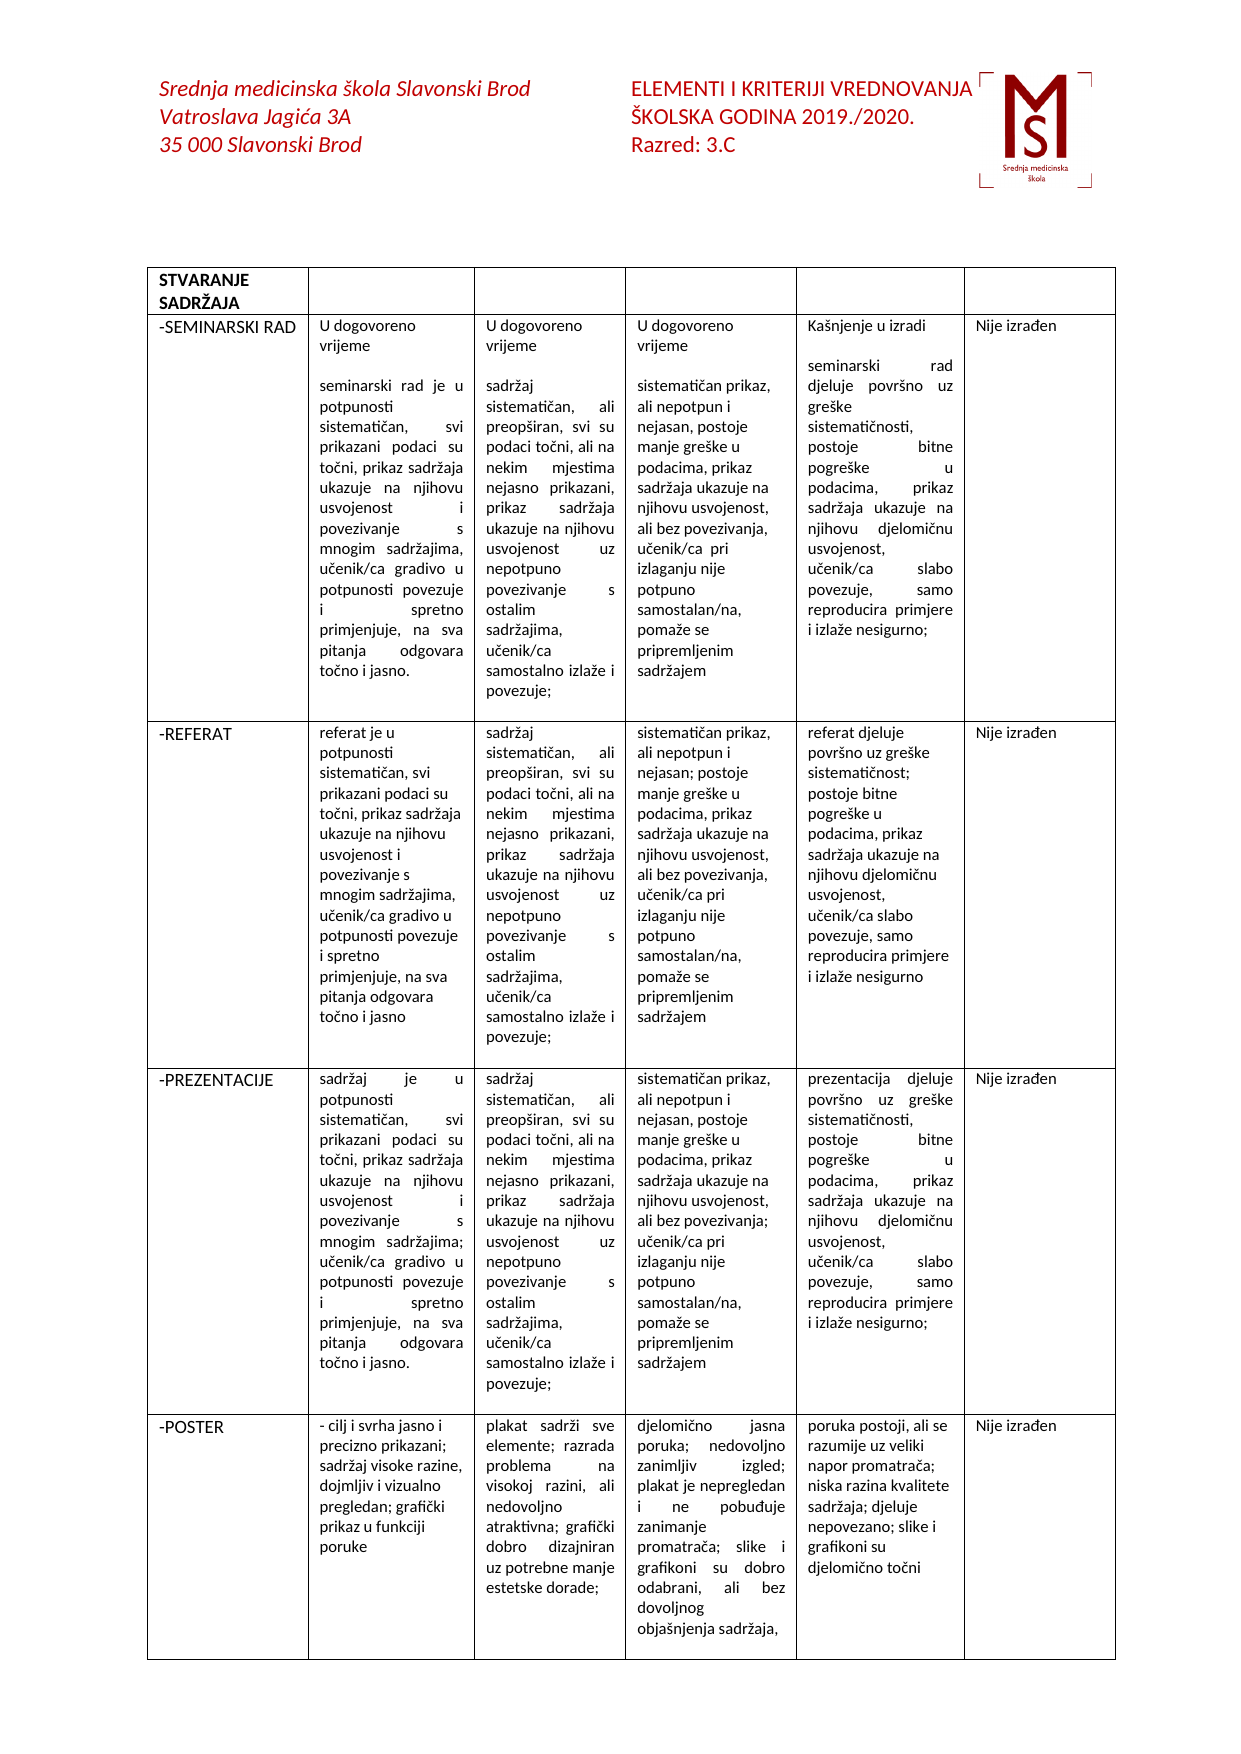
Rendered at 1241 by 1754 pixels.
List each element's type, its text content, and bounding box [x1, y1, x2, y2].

table_header STVARANJE SADRŽAJA [148, 268, 308, 314]
table_cell sadržaj sistematičan, ali preopširan, svi su podaci točni, ali na nekim mjestima nejasno prikazani, prikaz sadržaja ukazuje na njihovu usvojenost uz nepotpuno povezivanje s ostalim sadržajima, učenik/ca samostalno izlaže i povezuje; [475, 1069, 625, 1414]
table_cell sadržaj je u potpunosti sistematičan, svi prikazani podaci su točni, prikaz sadržaja ukazuje na njihovu usvojenost i povezivanje s mnogim sadržajima; učenik/ca gradivo u potpunosti povezuje i spretno primjenjuje, na sva pitanja odgovara točno i jasno. [309, 1069, 474, 1414]
table_cell Nije izrađen [965, 722, 1115, 1067]
table_cell U dogovoreno vrijeme sistematičan prikaz, ali nepotpun i nejasan, postoje manje greške u podacima, prikaz sadržaja ukazuje na njihovu usvojenost, ali bez povezivanja, učenik/ca pri izlaganju nije potpuno samostalan/na, pomaže se pripremljenim sadržajem [626, 315, 796, 721]
table_cell plakat sadrži sve elemente; razrada problema na visokoj razini, ali nedovoljno atraktivna; grafički dobro dizajniran uz potrebne manje estetske dorade; [475, 1415, 625, 1658]
table_cell Nije izrađen [965, 1415, 1115, 1658]
table_header [475, 268, 625, 314]
table_header [626, 268, 796, 314]
table_header [797, 268, 964, 314]
table_cell djelomično jasna poruka; nedovoljno zanimljiv izgled; plakat je nepregledan i ne pobuđuje zanimanje promatrača; slike i grafikoni su dobro odabrani, ali bez dovoljnog objašnjenja sadržaja, [626, 1415, 796, 1658]
table_cell sistematičan prikaz, ali nepotpun i nejasan; postoje manje greške u podacima, prikaz sadržaja ukazuje na njihovu usvojenost, ali bez povezivanja, učenik/ca pri izlaganju nije potpuno samostalan/na, pomaže se pripremljenim sadržajem [626, 722, 796, 1067]
table_cell referat je u potpunosti sistematičan, svi prikazani podaci su točni, prikaz sadržaja ukazuje na njihovu usvojenost i povezivanje s mnogim sadržajima, učenik/ca gradivo u potpunosti povezuje i spretno primjenjuje, na sva pitanja odgovara točno i jasno [309, 722, 474, 1067]
table_cell -SEMINARSKI RAD [148, 315, 308, 721]
table_cell U dogovoreno vrijeme seminarski rad je u potpunosti sistematičan, svi prikazani podaci su točni, prikaz sadržaja ukazuje na njihovu usvojenost i povezivanje s mnogim sadržajima, učenik/ca gradivo u potpunosti povezuje i spretno primjenjuje, na sva pitanja odgovara točno i jasno. [309, 315, 474, 721]
table_cell sistematičan prikaz, ali nepotpun i nejasan, postoje manje greške u podacima, prikaz sadržaja ukazuje na njihovu usvojenost, ali bez povezivanja; učenik/ca pri izlaganju nije potpuno samostalan/na, pomaže se pripremljenim sadržajem [626, 1069, 796, 1414]
table_cell poruka postoji, ali se razumije uz veliki napor promatrača; niska razina kvalitete sadržaja; djeluje nepovezano; slike i grafikoni su djelomično točni [797, 1415, 964, 1658]
table_header [309, 268, 474, 314]
table_cell Nije izrađen [965, 1069, 1115, 1414]
table_cell -POSTER [148, 1415, 308, 1658]
table_cell U dogovoreno vrijeme sadržaj sistematičan, ali preopširan, svi su podaci točni, ali na nekim mjestima nejasno prikazani, prikaz sadržaja ukazuje na njihovu usvojenost uz nepotpuno povezivanje s ostalim sadržajima, učenik/ca samostalno izlaže i povezuje; [475, 315, 625, 721]
table_cell -PREZENTACIJE [148, 1069, 308, 1414]
table_cell prezentacija djeluje površno uz greške sistematičnosti, postoje bitne pogreške u podacima, prikaz sadržaja ukazuje na njihovu djelomičnu usvojenost, učenik/ca slabo povezuje, samo reproducira primjere i izlaže nesigurno; [797, 1069, 964, 1414]
table_cell Kašnjenje u izradi seminarski rad djeluje površno uz greške sistematičnosti, postoje bitne pogreške u podacima, prikaz sadržaja ukazuje na njihovu djelomičnu usvojenost, učenik/ca slabo povezuje, samo reproducira primjere i izlaže nesigurno; [797, 315, 964, 721]
table_cell -REFERAT [148, 722, 308, 1067]
table_cell sadržaj sistematičan, ali preopširan, svi su podaci točni, ali na nekim mjestima nejasno prikazani, prikaz sadržaja ukazuje na njihovu usvojenost uz nepotpuno povezivanje s ostalim sadržajima, učenik/ca samostalno izlaže i povezuje; [475, 722, 625, 1067]
table_cell Nije izrađen [965, 315, 1115, 721]
table_cell - cilj i svrha jasno i precizno prikazani; sadržaj visoke razine, dojmljiv i vizualno pregledan; grafički prikaz u funkciji poruke [309, 1415, 474, 1658]
table_header [965, 268, 1115, 314]
table_cell referat djeluje površno uz greške sistematičnost; postoje bitne pogreške u podacima, prikaz sadržaja ukazuje na njihovu djelomičnu usvojenost, učenik/ca slabo povezuje, samo reproducira primjere i izlaže nesigurno [797, 722, 964, 1067]
